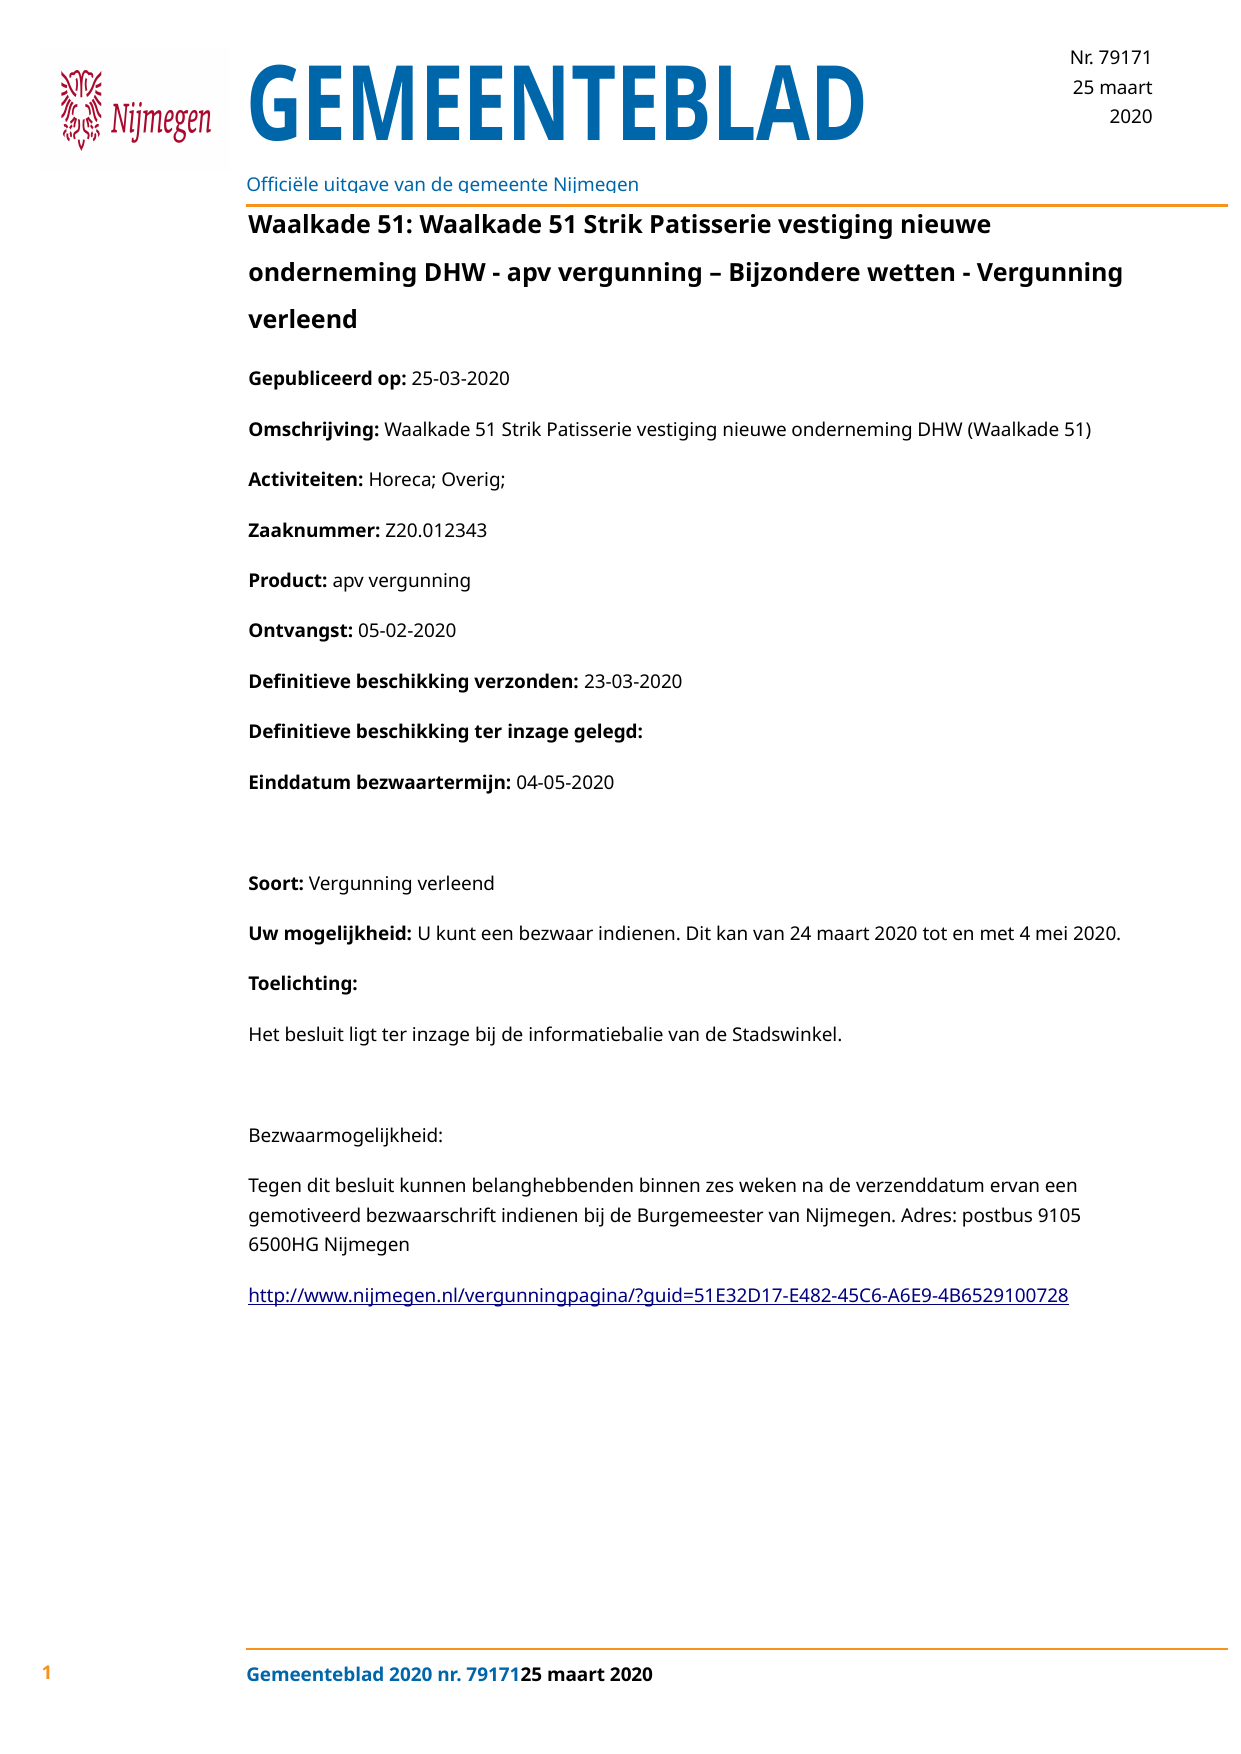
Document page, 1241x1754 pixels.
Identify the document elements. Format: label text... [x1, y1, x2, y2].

text Definitieve beschikking ter inzage gelegd: [248, 718, 1152, 744]
text http://www.nijmegen.nl/vergunningpagina/?guid=51E32D17-E482-45C6-A6E9-4B6529100728 [248, 1282, 1152, 1307]
text Definitieve beschikking verzonden: 23-03-2020 [248, 668, 1152, 694]
text Toelichting: [248, 971, 1152, 996]
text Einddatum bezwaartermijn: 04-05-2020 [248, 769, 1152, 794]
text Soort: Vergunning verleend [248, 870, 1152, 895]
text Product: apv vergunning [248, 567, 1152, 593]
text Gepubliceerd op: 25-03-2020 [248, 366, 1152, 391]
text Activiteiten: Horeca; Overig; [248, 466, 1152, 492]
picture [41, 47, 231, 172]
text Tegen dit besluit kunnen belanghebbenden binnen zes weken na de verzenddatum ervan een gemotiveerd bezwaarschrift indienen bij de Burgemeester van Nijmegen. Adres: postbus 9105 6500HG Nijmegen [248, 1172, 1152, 1257]
text Omschrijving: Waalkade 51 Strik Patisserie vestiging nieuwe onderneming DHW (Waalkade 51) [248, 416, 1152, 442]
text Zaaknummer: Z20.012343 [248, 517, 1152, 542]
text Bezwaarmogelijkheid: [248, 1122, 1152, 1147]
text Waalkade 51: Waalkade 51 Strik Patisserie vestiging nieuwe onderneming DHW - apv vergunning – Bijzondere wetten - Vergunning verleend [248, 207, 1152, 336]
text Het besluit ligt ter inzage bij de informatiebalie van de Stadswinkel. [248, 1021, 1152, 1047]
text Uw mogelijkheid: U kunt een bezwaar indienen. Dit kan van 24 maart 2020 tot en met 4 mei 2020. [248, 920, 1152, 946]
text Ontvangst: 05-02-2020 [248, 618, 1152, 643]
